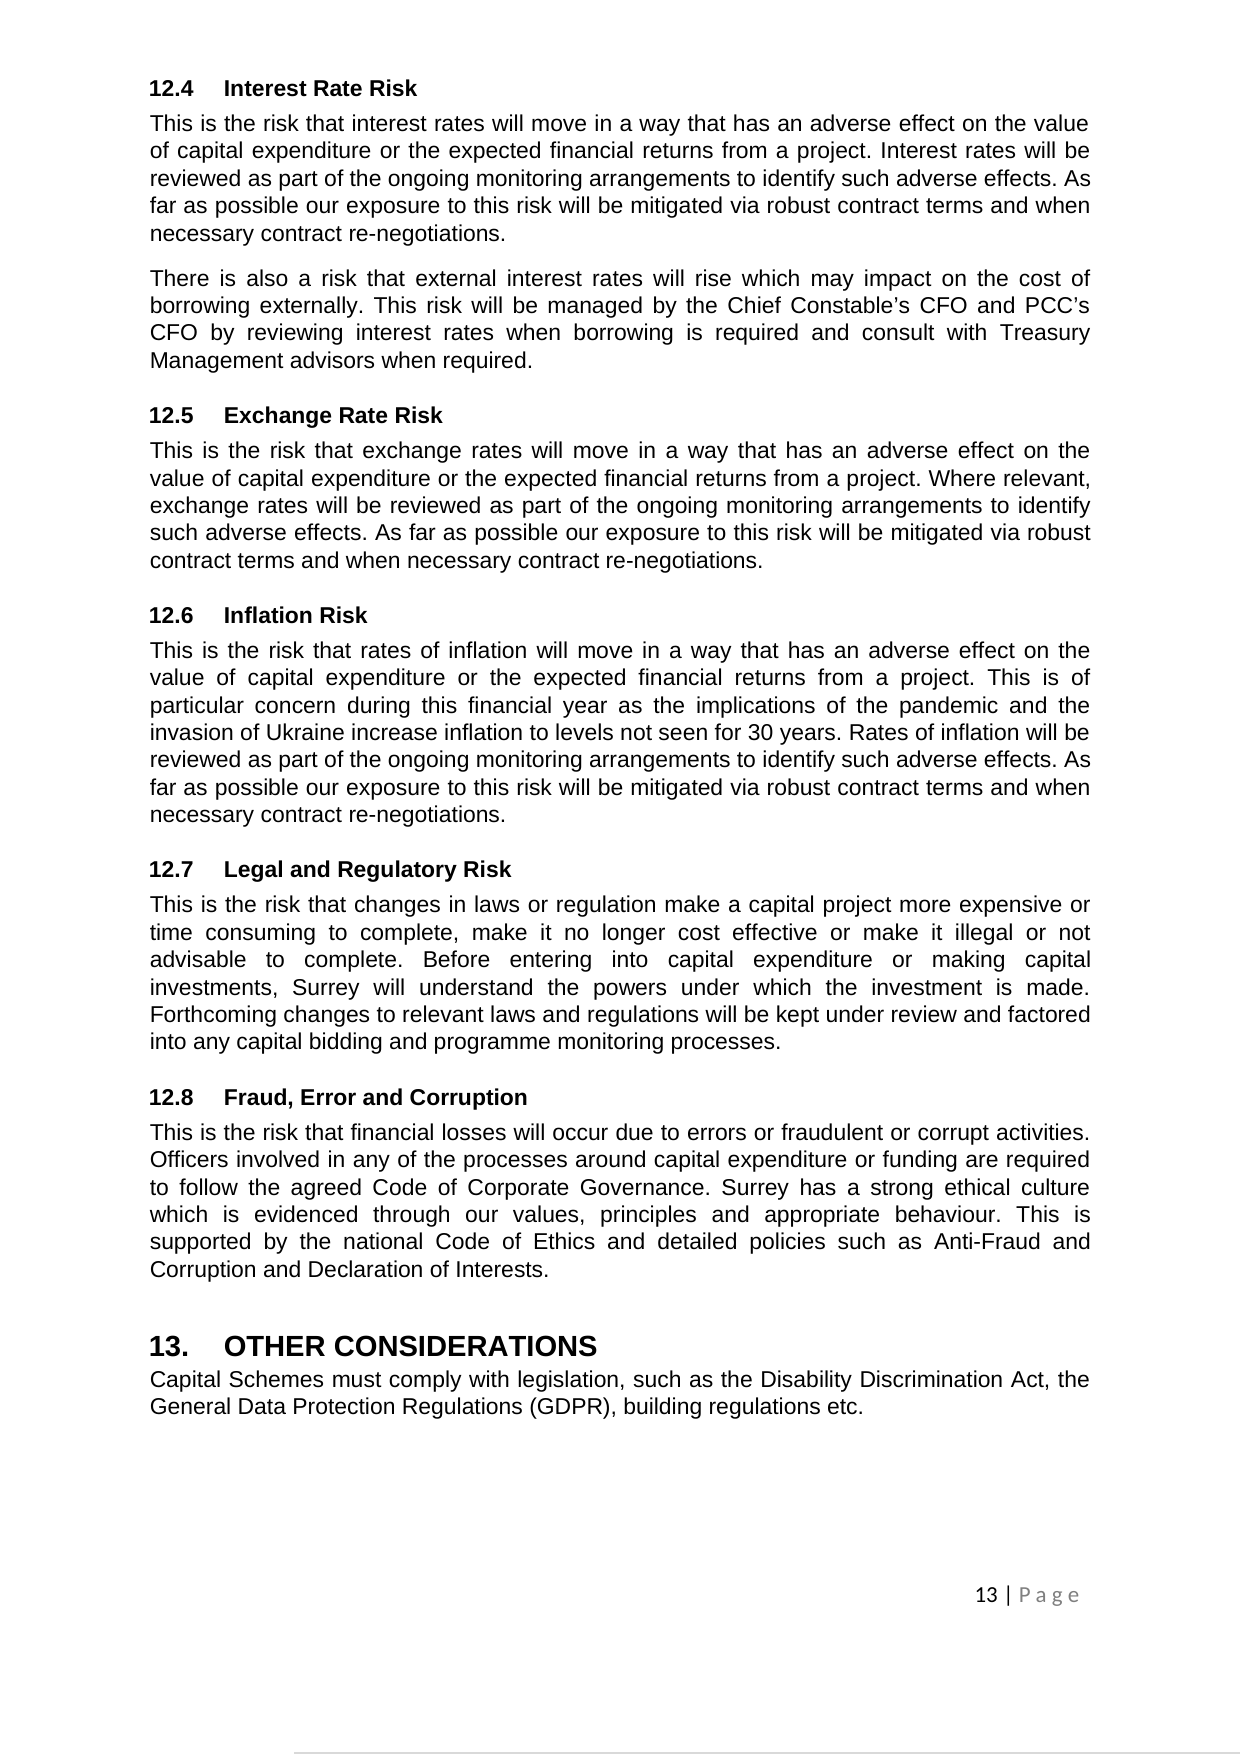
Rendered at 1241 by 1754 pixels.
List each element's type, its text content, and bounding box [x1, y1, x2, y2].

text There is also a risk that external interest rates will rise which may impact on the cost of borrowing externally. This risk will be managed by the Chief Constable’s CFO and PCC’s CFO by reviewing interest rates when borrowing is required and consult with Treasury Management advisors when required. [149, 264, 1091, 373]
text This is the risk that financial losses will occur due to errors or fraudulent or corrupt activities. Officers involved in any of the processes around capital expenditure or funding are required to follow the agreed Code of Corporate Governance. Surrey has a strong ethical culture which is evidenced through our values, principles and appropriate behaviour. This is supported by the national Code of Ethics and detailed policies such as Anti-Fraud and Corruption and Declaration of Interests. [149, 1119, 1091, 1282]
text This is the risk that rates of inflation will move in a way that has an adverse effect on the value of capital expenditure or the expected financial returns from a project. This is of particular concern during this financial year as the implications of the pandemic and the invasion of Ukraine increase inflation to levels not seen for 30 years. Rates of inflation will be reviewed as part of the ongoing monitoring arrangements to identify such adverse effects. As far as possible our exposure to this risk will be mitigated via robust contract terms and when necessary contract re-negotiations. [149, 637, 1091, 827]
subtitle Exchange Rate Risk [149, 402, 1156, 428]
text This is the risk that exchange rates will move in a way that has an adverse effect on the value of capital expenditure or the expected financial returns from a project. Where relevant, exchange rates will be reviewed as part of the ongoing monitoring arrangements to identify such adverse effects. As far as possible our exposure to this risk will be mitigated via robust contract terms and when necessary contract re-negotiations. [149, 437, 1091, 573]
text This is the risk that interest rates will move in a way that has an adverse effect on the value of capital expenditure or the expected financial returns from a project. Interest rates will be reviewed as part of the ongoing monitoring arrangements to identify such adverse effects. As far as possible our exposure to this risk will be mitigated via robust contract terms and when necessary contract re-negotiations. [149, 110, 1091, 246]
subtitle Legal and Regulatory Risk [149, 856, 1156, 882]
text This is the risk that changes in laws or regulation make a capital project more expensive or time consuming to complete, make it no longer cost effective or make it illegal or not advisable to complete. Before entering into capital expenditure or making capital investments, Surrey will understand the powers under which the investment is made. Forthcoming changes to relevant laws and regulations will be kept under review and factored into any capital bidding and programme monitoring processes. [149, 891, 1091, 1054]
text Capital Schemes must comply with legislation, such as the Disability Discrimination Act, the General Data Protection Regulations (GDPR), building regulations etc. [149, 1366, 1091, 1419]
subtitle Fraud, Error and Corruption [149, 1083, 1156, 1110]
subtitle Interest Rate Risk [149, 75, 1156, 101]
subtitle Inflation Risk [149, 602, 1156, 628]
subtitle OTHER CONSIDERATIONS [148, 1328, 1156, 1362]
